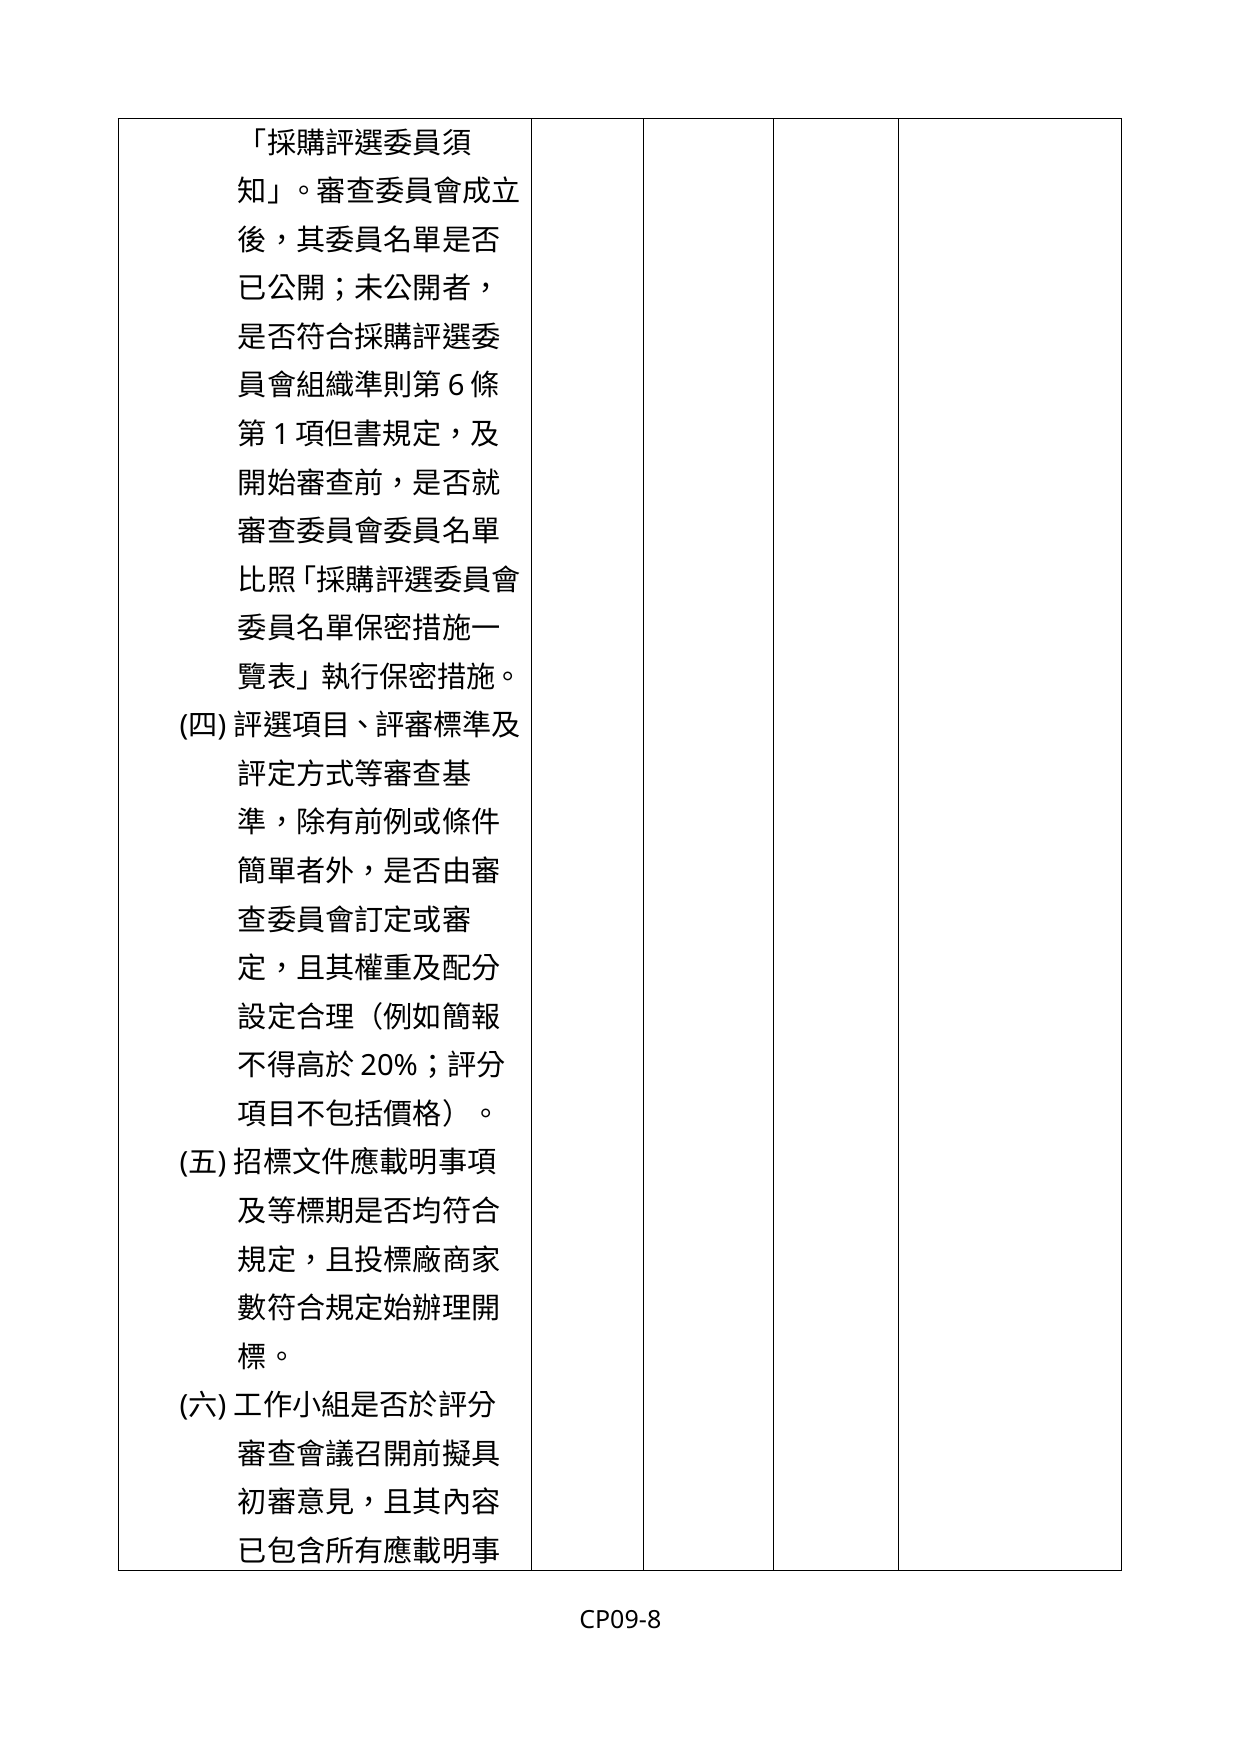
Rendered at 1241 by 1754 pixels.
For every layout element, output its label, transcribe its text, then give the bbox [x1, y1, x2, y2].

table_cell [899, 119, 1121, 1570]
table_cell [644, 119, 773, 1570]
table_cell 決標(評分及格最低標) 是否屬本法第52條第1項第1款或第2款辦理之工程、財物或勞務採購。 是否已準用本法第94條及採購評選委員會組織準則第3條、第4條規定，簽報成立審查委員會，並一併成立工作小組。其人數符合規定，且成員無同時擔任審查委員會委員及工作小組成員之情形。 遴選審查委員，應考量其專業；通知聘（派）時應一併檢附「採購評選委員須知」。審查委員會成立後，其委員名單是否已公開；未公開者，是否符合採購評選委員會組織準則第6條第1項但書規定，及開始審查前，是否就審查委員會委員名單比照「採購評選委員會委員名單保密措施一覽表」執行保密措施。 評選項目、評審標準及評定方式等審查基準，除有前例或條件簡單者外，是否由審查委員會訂定或審定，且其權重及配分設定合理（例如簡報不得高於20%；評分項目不包括價格）。 招標文件應載明事項及等標期是否均符合規定，且投標廠商家數符合規定始辦理開標。 工作小組是否於評分審查會議召開前擬具初審意見，且其內容已包含所有應載明事項。 除符合本法第47條第1項規定得不訂定底價者外，是否均訂定底價。 審查委員會議召開時: 是否確認委員出席人數與出席專家、學者人數及其占出席委員人數之比率符合規定，無應辭職或予以解聘情形，且委員全程參與，並親自評分審查。 委員如有因故未能繼續擔任委員，致委員總額或專家、學者人數未達規定者，是否另行遴選委員補足之。 有簡報程序者，是否不允許廠商利用簡報更改其投標文件內容；廠商另外提出變更或補充資料者，該資料是否不納入評選。 是否依招標文件規定辦理評選，並就評選項目、受評廠商資料、工作小組擬具之初審意見，逐項討論後再進行評選。 審查結果與初審意見有異時，是否敘明理由列入會議紀錄。不同委員之審查結果有明顯差異者，是否已由召集人提交委員會議議決或依決議辦理複評。 工作小組擬具初審意見、審查委員會審查、議決等作業，是否以記名方式秘密為之為原則。 已達及格分數之廠商毋庸經半數審查委員會委員評定。 是否已依規定就委員評分審查結果彙整製作總表及製作審查會議紀錄，並由出席委員簽名。 是否於審查結果簽報機關首長或其授權人員核定後，方就資格及規格合於招標文件之規定，且總平均評分在及格分數以上之廠商，辦理價格標之開標。 機關對於審查委員會違反本法之決議，是否不予接受；發現審查作業有足以影響採購公正之違法或不當行為者，是否依本法第48條第1項第2款規定不予開標決標。其涉及違法失職行為者，是否依相關規定懲處。 是否依規定通知投標廠商評分審查結果，並於決標後刊登決標公告。 是否無「評分及格最低標錯誤行為態樣」之情形。 [119, 119, 531, 1570]
table_cell [774, 119, 898, 1570]
table_cell [532, 119, 643, 1570]
